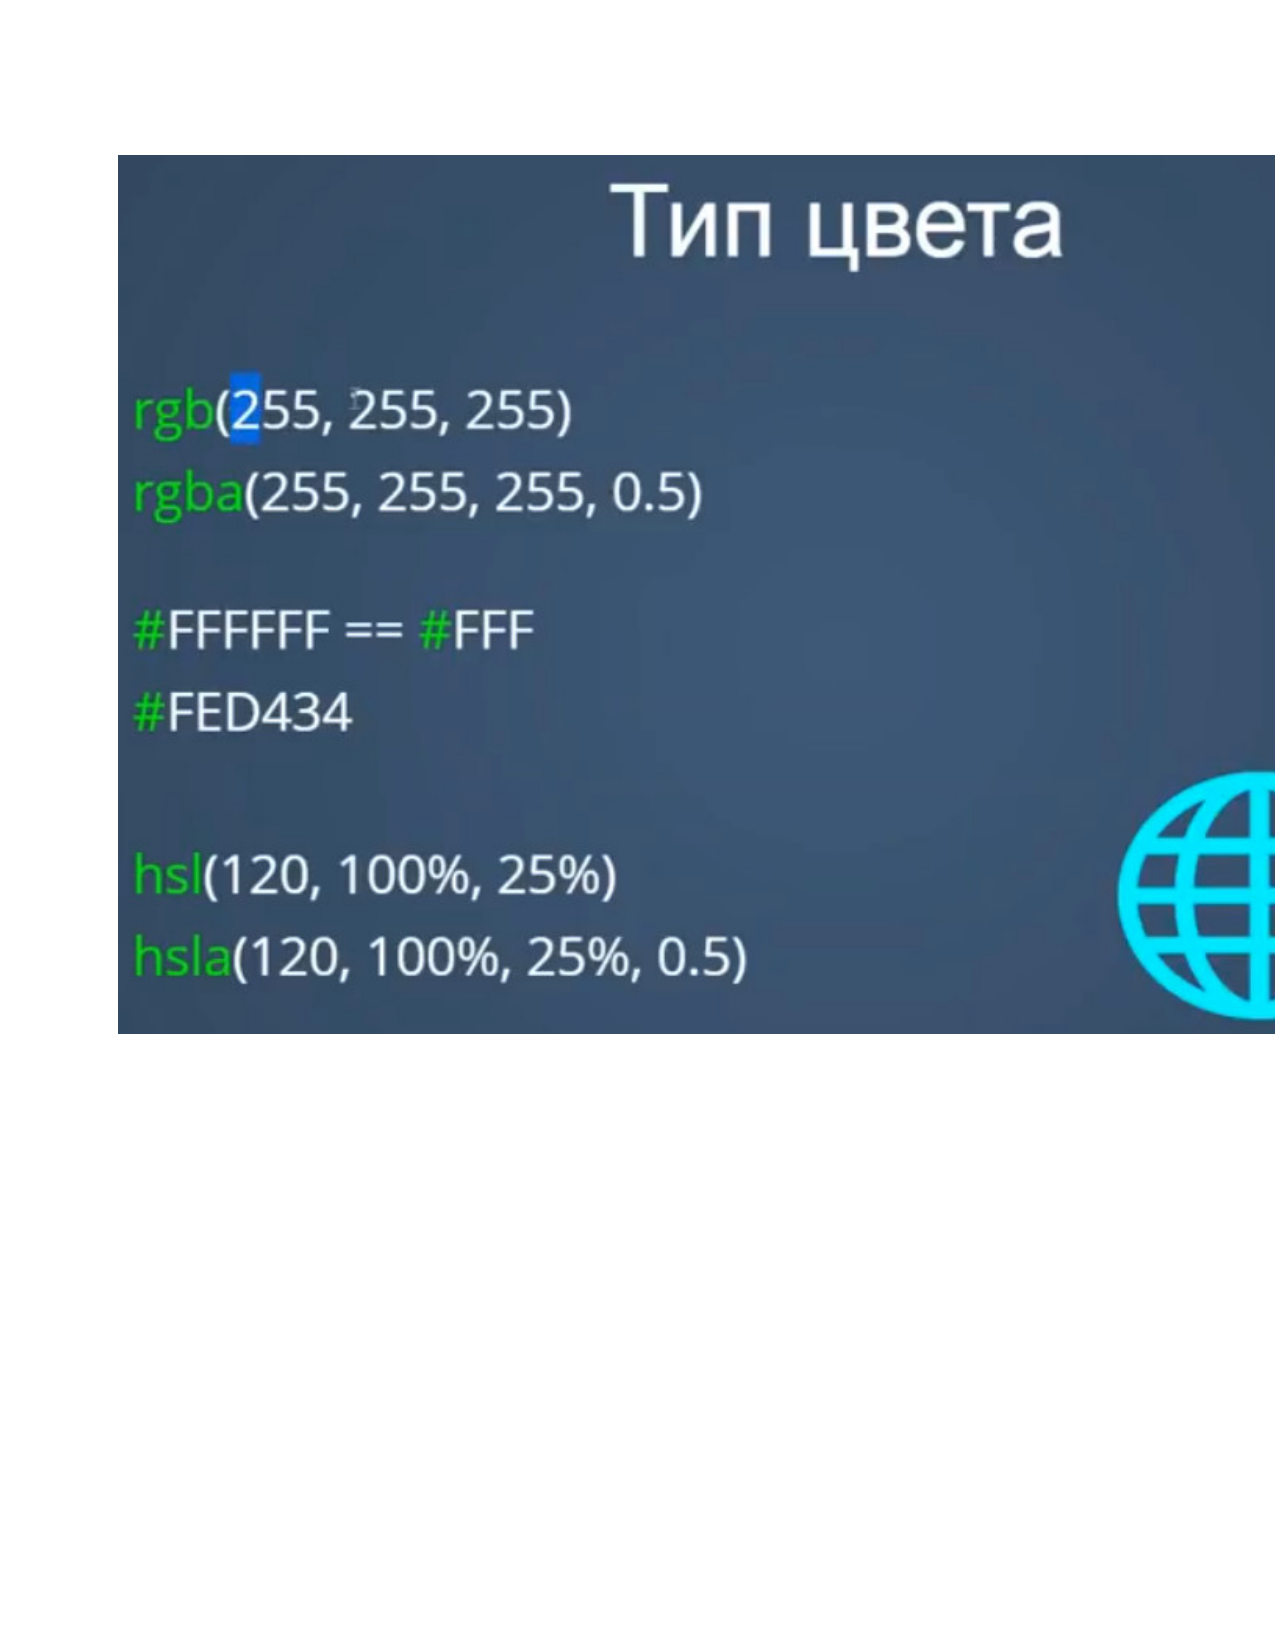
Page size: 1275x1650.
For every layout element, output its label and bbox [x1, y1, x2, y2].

picture [118, 155, 1275, 1034]
